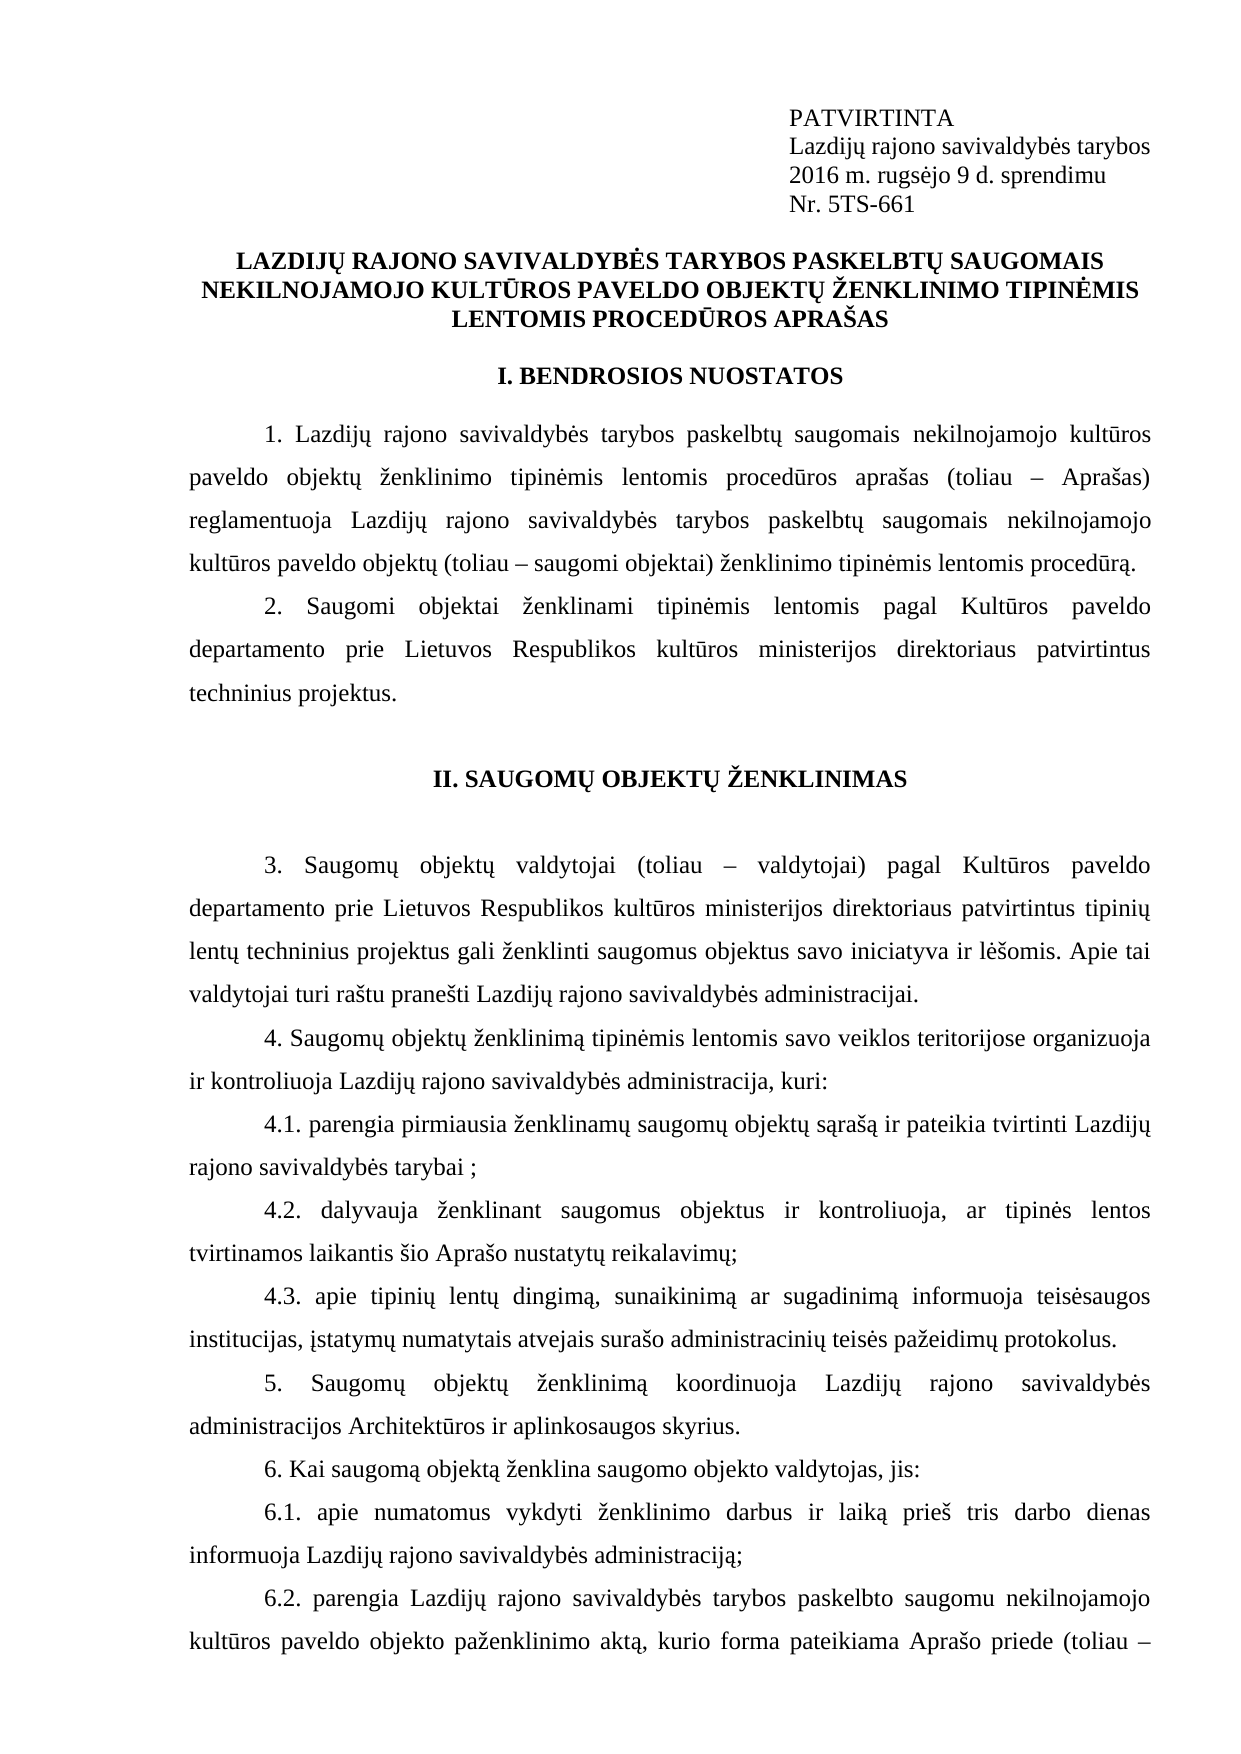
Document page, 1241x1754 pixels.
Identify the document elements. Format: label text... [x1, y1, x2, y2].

text 3. Saugomų objektų valdytojai (toliau – valdytojai) pagal Kultūros paveldo departamento prie Lietuvos Respublikos kultūros ministerijos direktoriaus patvirtintus tipinių lentų techninius projektus gali ženklinti saugomus objektus savo iniciatyva ir lėšomis. Apie tai valdytojai turi raštu pranešti Lazdijų rajono savivaldybės administracijai. [189, 850, 1151, 1008]
text 6. Kai saugomą objektą ženklina saugomo objekto valdytojas, jis: [189, 1454, 1151, 1483]
text 4. Saugomų objektų ženklinimą tipinėmis lentomis savo veiklos teritorijose organizuoja ir kontroliuoja Lazdijų rajono savivaldybės administracija, kuri: [189, 1023, 1151, 1094]
text 5. Saugomų objektų ženklinimą koordinuoja Lazdijų rajono savivaldybės administracijos Architektūros ir aplinkosaugos skyrius. [189, 1368, 1151, 1439]
text 2016 m. rugsėjo 9 d. sprendimu [714, 160, 1151, 189]
text 2. Saugomi objektai ženklinami tipinėmis lentomis pagal Kultūros paveldo departamento prie Lietuvos Respublikos kultūros ministerijos direktoriaus patvirtintus techninius projektus. [189, 591, 1151, 706]
text 6.2. parengia Lazdijų rajono savivaldybės tarybos paskelbto saugomu nekilnojamojo kultūros paveldo objekto paženklinimo aktą, kurio forma pateikiama Aprašo priede (toliau – [189, 1583, 1151, 1655]
text I. BENDROSIOS NUOSTATOS [189, 361, 1151, 390]
text Lazdijų rajono savivaldybės tarybos [714, 131, 1151, 160]
text PATVIRTINTA [714, 103, 1151, 131]
text II. SAUGOMŲ OBJEKTŲ ŽENKLINIMAS [189, 764, 1151, 793]
text LAZDIJŲ RAJONO SAVIVALDYBĖS TARYBOS PASKELBTŲ SAUGOMAIS NEKILNOJAMOJO KULTŪROS PAVELDO OBJEKTŲ ŽENKLINIMO TIPINĖMIS LENTOMIS PROCEDŪROS APRAŠAS [189, 246, 1151, 333]
text 6.1. apie numatomus vykdyti ženklinimo darbus ir laiką prieš tris darbo dienas informuoja Lazdijų rajono savivaldybės administraciją; [189, 1497, 1151, 1569]
text Nr. 5TS-661 [714, 189, 1151, 218]
text 4.3. apie tipinių lentų dingimą, sunaikinimą ar sugadinimą informuoja teisėsaugos institucijas, įstatymų numatytais atvejais surašo administracinių teisės pažeidimų protokolus. [189, 1281, 1151, 1353]
text 1. Lazdijų rajono savivaldybės tarybos paskelbtų saugomais nekilnojamojo kultūros paveldo objektų ženklinimo tipinėmis lentomis procedūros aprašas (toliau – Aprašas) reglamentuoja Lazdijų rajono savivaldybės tarybos paskelbtų saugomais nekilnojamojo kultūros paveldo objektų (toliau – saugomi objektai) ženklinimo tipinėmis lentomis procedūrą. [189, 419, 1151, 577]
text 4.1. parengia pirmiausia ženklinamų saugomų objektų sąrašą ir pateikia tvirtinti Lazdijų rajono savivaldybės tarybai ; [189, 1109, 1151, 1181]
text 4.2. dalyvauja ženklinant saugomus objektus ir kontroliuoja, ar tipinės lentos tvirtinamos laikantis šio Aprašo nustatytų reikalavimų; [189, 1195, 1151, 1267]
